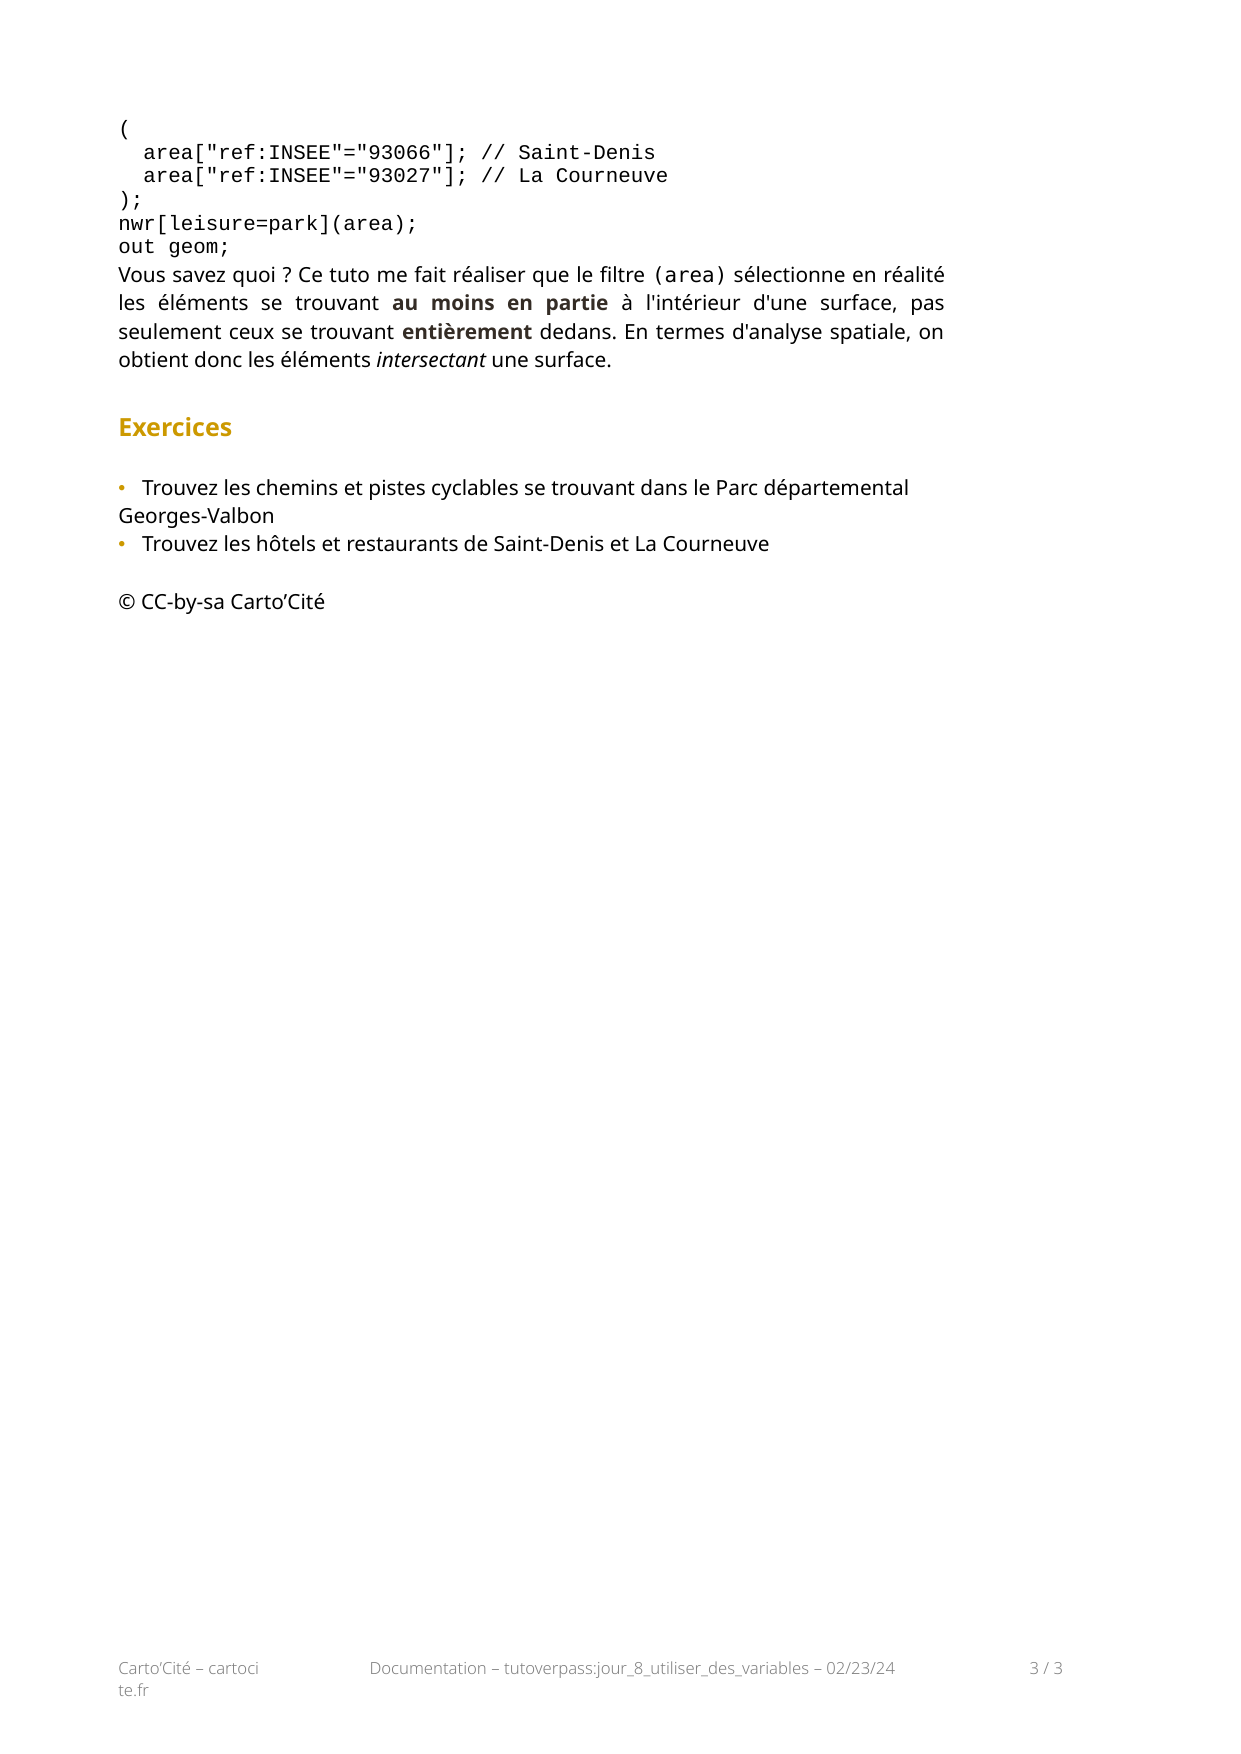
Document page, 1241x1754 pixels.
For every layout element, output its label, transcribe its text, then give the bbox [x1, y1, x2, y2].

subtitle Exercices [118, 409, 886, 443]
text Vous savez quoi ? Ce tuto me fait réaliser que le filtre (area) sélectionne en réalité les éléments se trouvant au moins en partie à l'intérieur d'une surface, pas seulement ceux se trouvant entièrement dedans. En termes d'analyse spatiale, on obtient donc les éléments intersectant une surface. [118, 260, 945, 374]
list Trouvez les hôtels et restaurants de Saint-Denis et La Courneuve [118, 529, 945, 558]
text ( area["ref:INSEE"="93066"]; // Saint-Denis area["ref:INSEE"="93027"]; // La Courneuve ); nwr[leisure=park](area); out geom; [118, 118, 1122, 260]
text © CC-by-sa Carto’Cité [118, 587, 945, 616]
list Trouvez les chemins et pistes cyclables se trouvant dans le Parc départemental Georges-Valbon [118, 473, 945, 529]
